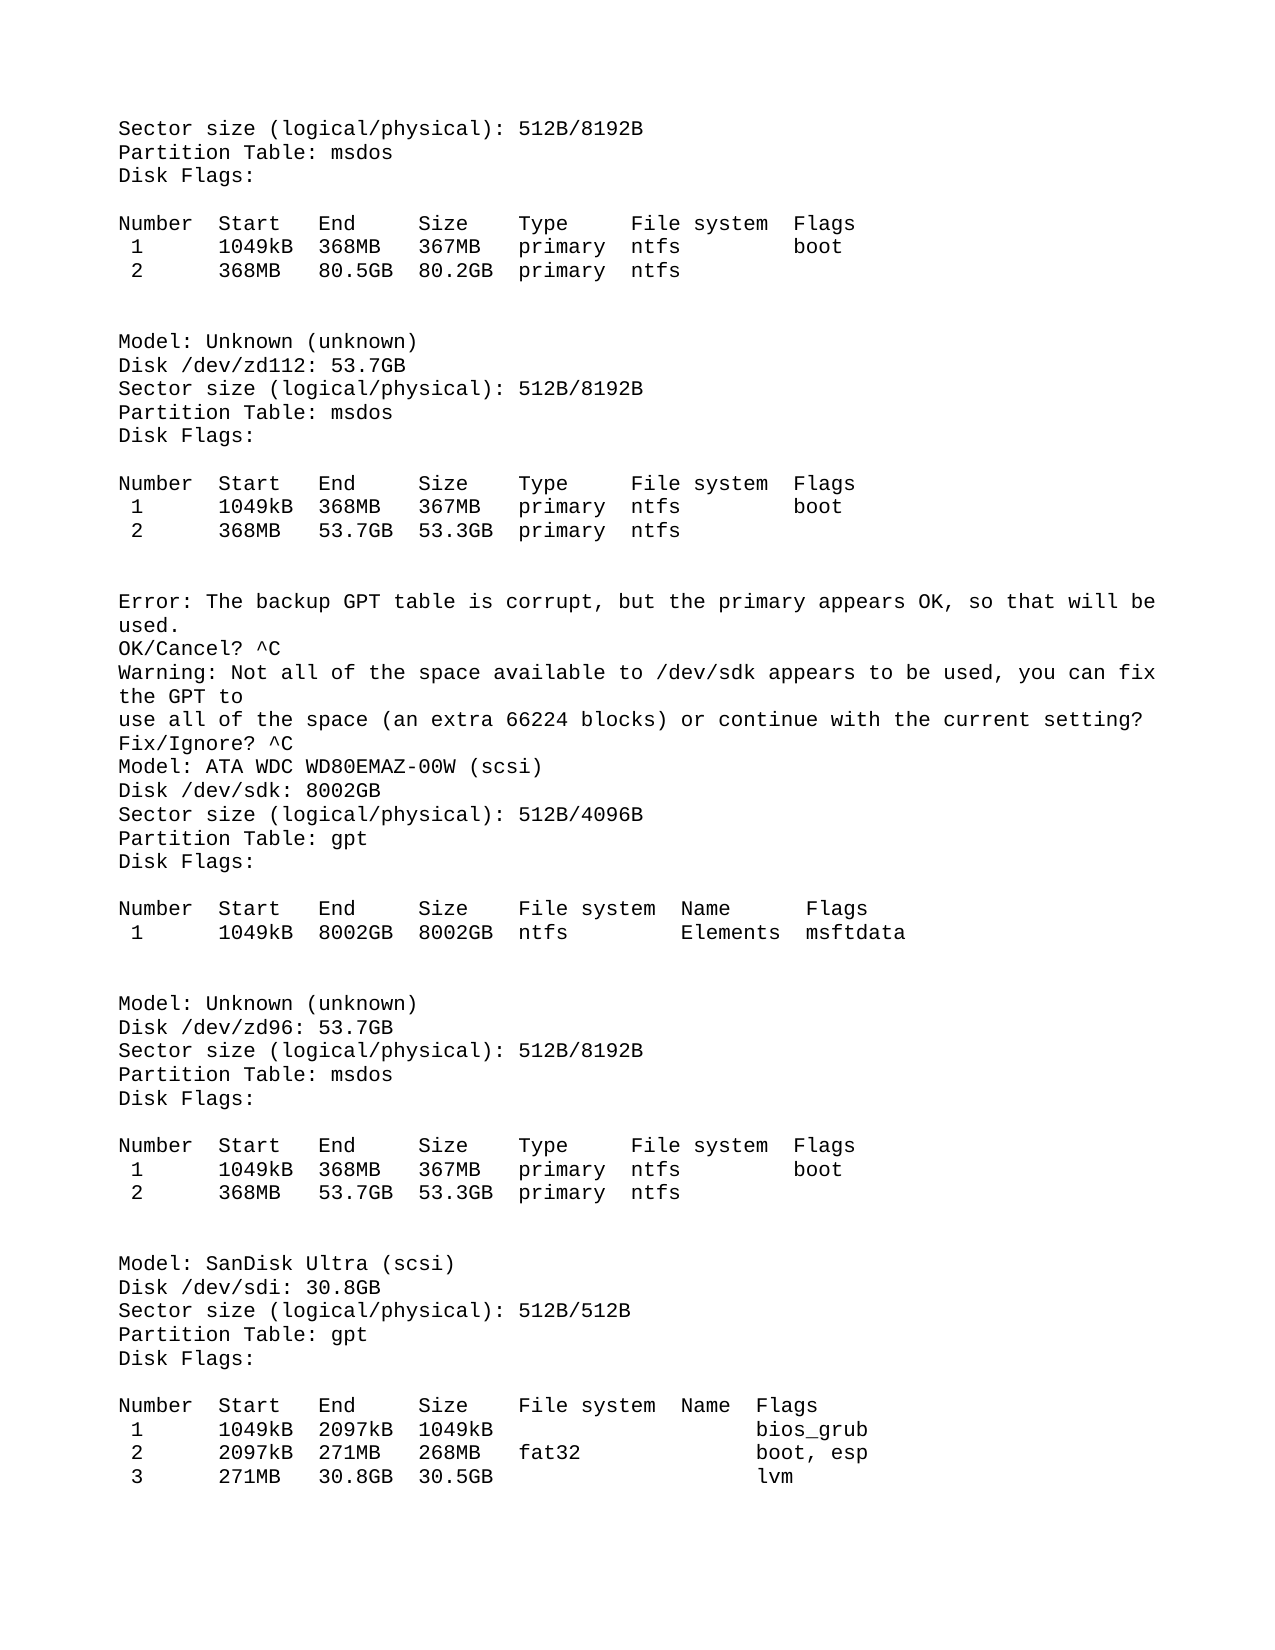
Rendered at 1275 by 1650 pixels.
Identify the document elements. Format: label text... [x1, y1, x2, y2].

text Disk /dev/sdk: 8002GB [118, 780, 1157, 804]
text Model: Unknown (unknown) [118, 331, 1157, 354]
text 1 1049kB 368MB 367MB primary ntfs boot [118, 1158, 1157, 1182]
text Disk Flags: [118, 1088, 1157, 1111]
text Model: SanDisk Ultra (scsi) [118, 1253, 1157, 1277]
text Partition Table: msdos [118, 142, 1157, 165]
text Number Start End Size Type File system Flags [118, 473, 1157, 496]
text Disk /dev/zd96: 53.7GB [118, 1017, 1157, 1040]
text Sector size (logical/physical): 512B/8192B [118, 1040, 1157, 1064]
text Sector size (logical/physical): 512B/8192B [118, 378, 1157, 402]
text Number Start End Size File system Name Flags [118, 898, 1157, 922]
text use all of the space (an extra 66224 blocks) or continue with the current setting? [118, 709, 1157, 733]
text 3 271MB 30.8GB 30.5GB lvm [118, 1466, 1157, 1489]
text Model: Unknown (unknown) [118, 993, 1157, 1017]
text Disk /dev/zd112: 53.7GB [118, 354, 1157, 378]
text 1 1049kB 368MB 367MB primary ntfs boot [118, 496, 1157, 520]
text 1 1049kB 8002GB 8002GB ntfs Elements msftdata [118, 922, 1157, 946]
text OK/Cancel? ^C [118, 638, 1157, 662]
text Partition Table: msdos [118, 1064, 1157, 1088]
text Partition Table: gpt [118, 1324, 1157, 1348]
text Model: ATA WDC WD80EMAZ-00W (scsi) [118, 757, 1157, 780]
text Partition Table: gpt [118, 827, 1157, 851]
text Fix/Ignore? ^C [118, 733, 1157, 757]
text Number Start End Size Type File system Flags [118, 1135, 1157, 1158]
text 2 368MB 53.7GB 53.3GB primary ntfs [118, 520, 1157, 544]
text Disk Flags: [118, 1348, 1157, 1371]
text Disk Flags: [118, 165, 1157, 189]
text Sector size (logical/physical): 512B/4096B [118, 804, 1157, 827]
text 2 368MB 80.5GB 80.2GB primary ntfs [118, 260, 1157, 284]
text 1 1049kB 368MB 367MB primary ntfs boot [118, 236, 1157, 260]
text 2 2097kB 271MB 268MB fat32 boot, esp [118, 1442, 1157, 1466]
text Sector size (logical/physical): 512B/8192B [118, 118, 1157, 142]
text Warning: Not all of the space available to /dev/sdk appears to be used, you can fix the GPT to [118, 662, 1157, 709]
text Disk /dev/sdi: 30.8GB [118, 1277, 1157, 1300]
text Number Start End Size File system Name Flags [118, 1395, 1157, 1419]
text Disk Flags: [118, 426, 1157, 449]
text Number Start End Size Type File system Flags [118, 213, 1157, 236]
text Disk Flags: [118, 851, 1157, 875]
text Error: The backup GPT table is corrupt, but the primary appears OK, so that will be used. [118, 591, 1157, 638]
text 2 368MB 53.7GB 53.3GB primary ntfs [118, 1182, 1157, 1206]
text 1 1049kB 2097kB 1049kB bios_grub [118, 1419, 1157, 1442]
text Sector size (logical/physical): 512B/512B [118, 1300, 1157, 1324]
text Partition Table: msdos [118, 402, 1157, 426]
